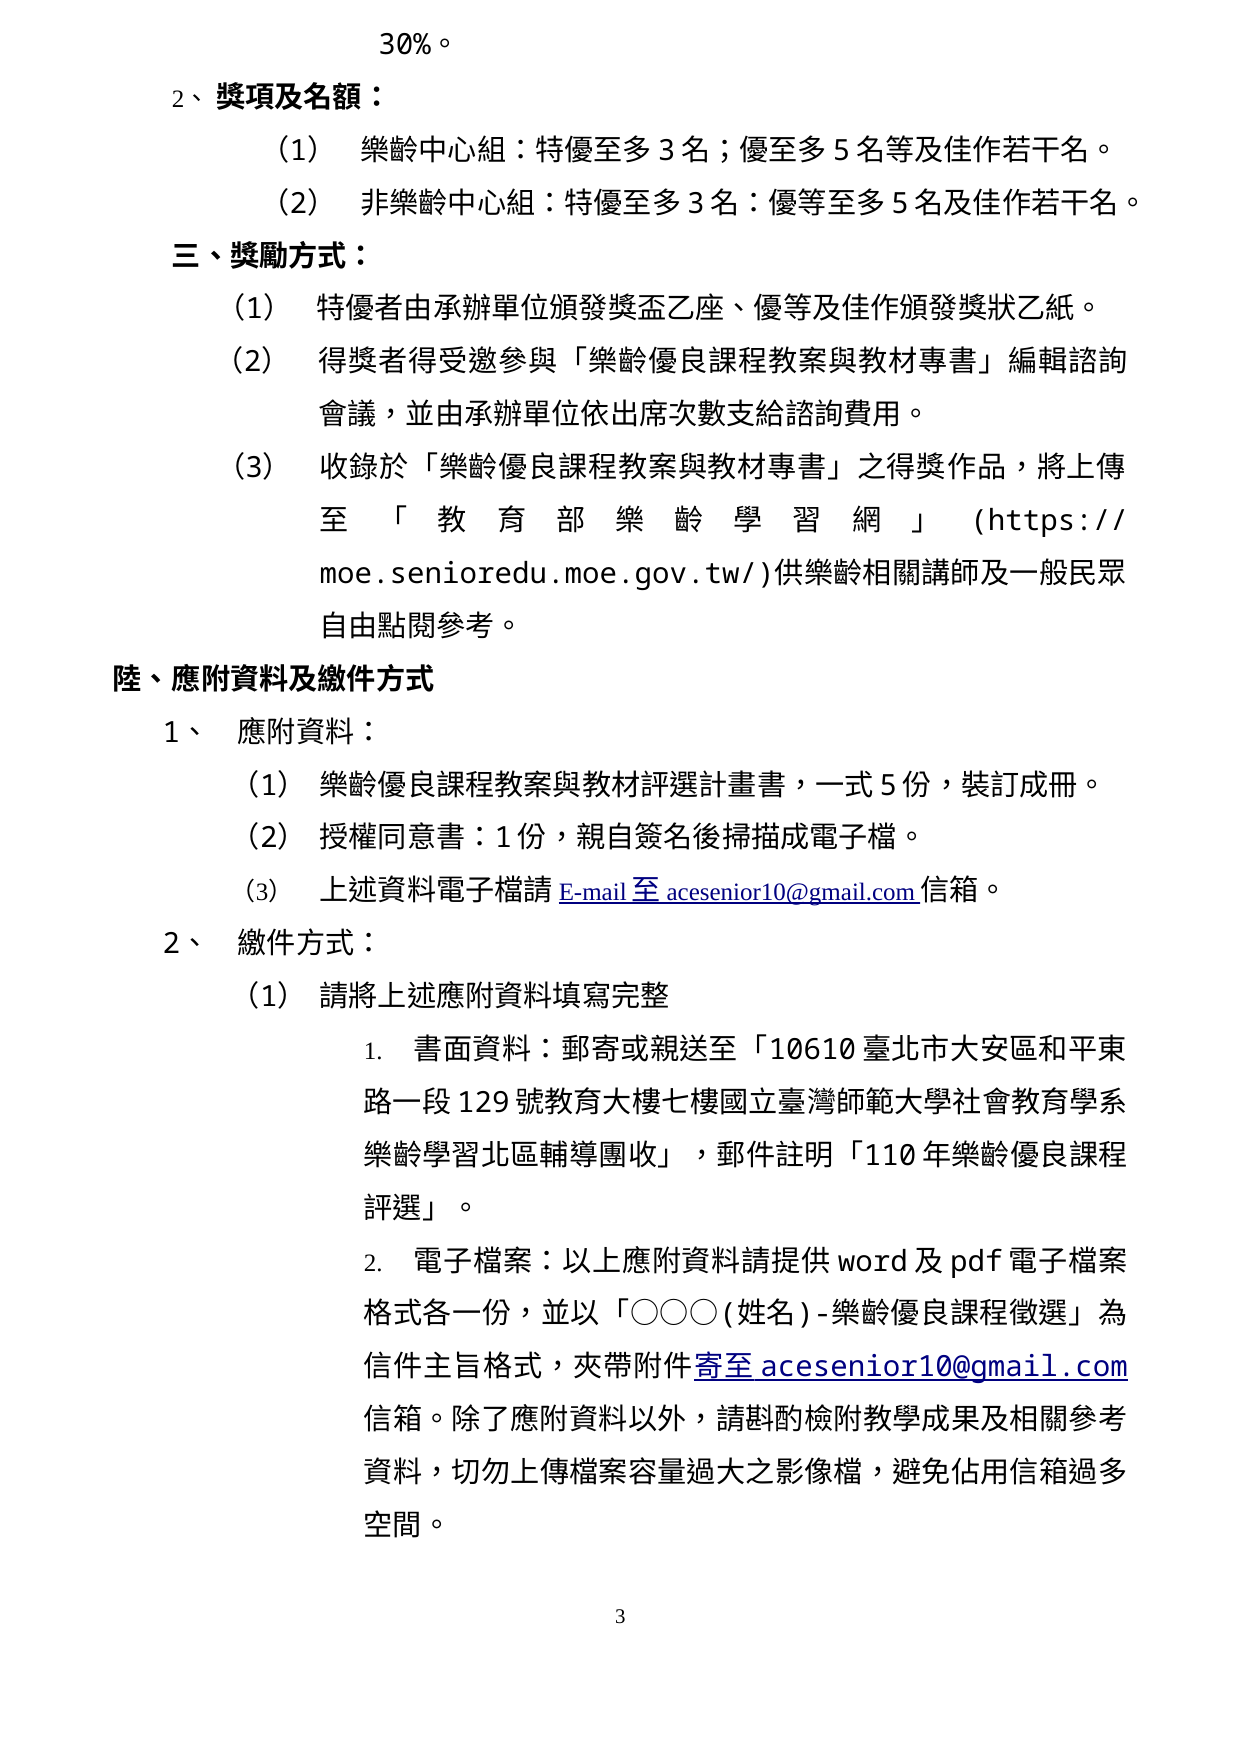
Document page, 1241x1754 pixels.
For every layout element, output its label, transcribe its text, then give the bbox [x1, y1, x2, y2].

list 特優者由承辦單位頒發獎盃乙座、優等及佳作頒發獎狀乙紙。 [216, 285, 1128, 327]
list 書面資料：郵寄或親送至「10610臺北市大安區和平東路一段129號教育大樓七樓國立臺灣師範大學社會教育學系樂齡學習北區輔導團收」，郵件註明「110年樂齡優良課程評選」。 [363, 1026, 1128, 1227]
list 收錄於「樂齡優良課程教案與教材專書」之得獎作品，將上傳至「教育部樂齡學習網」(https://moe.senioredu.moe.gov.tw/)供樂齡相關講師及一般民眾自由點閱參考。 [216, 444, 1128, 645]
list 獎項及名額： [172, 74, 1128, 116]
list 應附資料： [162, 708, 1128, 751]
list 得獎者得受邀參與「樂齡優良課程教案與教材專書」編輯諮詢會議，並由承辦單位依出席次數支給諮詢費用。 [214, 338, 1128, 433]
list 非樂齡中心組：特優至多3名：優等至多5名及佳作若干名。 [260, 179, 1128, 222]
list 請將上述應附資料填寫完整 [231, 973, 1128, 1015]
list 電子檔案：以上應附資料請提供word及pdf電子檔案格式各一份，並以「○○○(姓名)-樂齡優良課程徵選」為信件主旨格式，夾帶附件寄至acesenior10@gmail.com 信箱。除了應附資料以外，請斟酌檢附教學成果及相關參考資料，切勿上傳檔案容量過大之影像檔，避免佔用信箱過多空間。 [363, 1237, 1128, 1544]
list 上述資料電子檔請E-mail至acesenior10@gmail.com信箱。 [231, 867, 1128, 909]
list 繳件方式： [162, 920, 1128, 962]
text 三、獎勵方式： [172, 232, 1128, 274]
text 30%。 [231, 21, 1128, 63]
list 授權同意書：1份，親自簽名後掃描成電子檔。 [231, 814, 1128, 856]
list 應附資料及繳件方式 [112, 655, 1128, 698]
list 樂齡中心組：特優至多3名；優至多5名等及佳作若干名。 [260, 126, 1128, 169]
list 樂齡優良課程教案與教材評選計畫書，一式5份，裝訂成冊。 [231, 761, 1128, 803]
